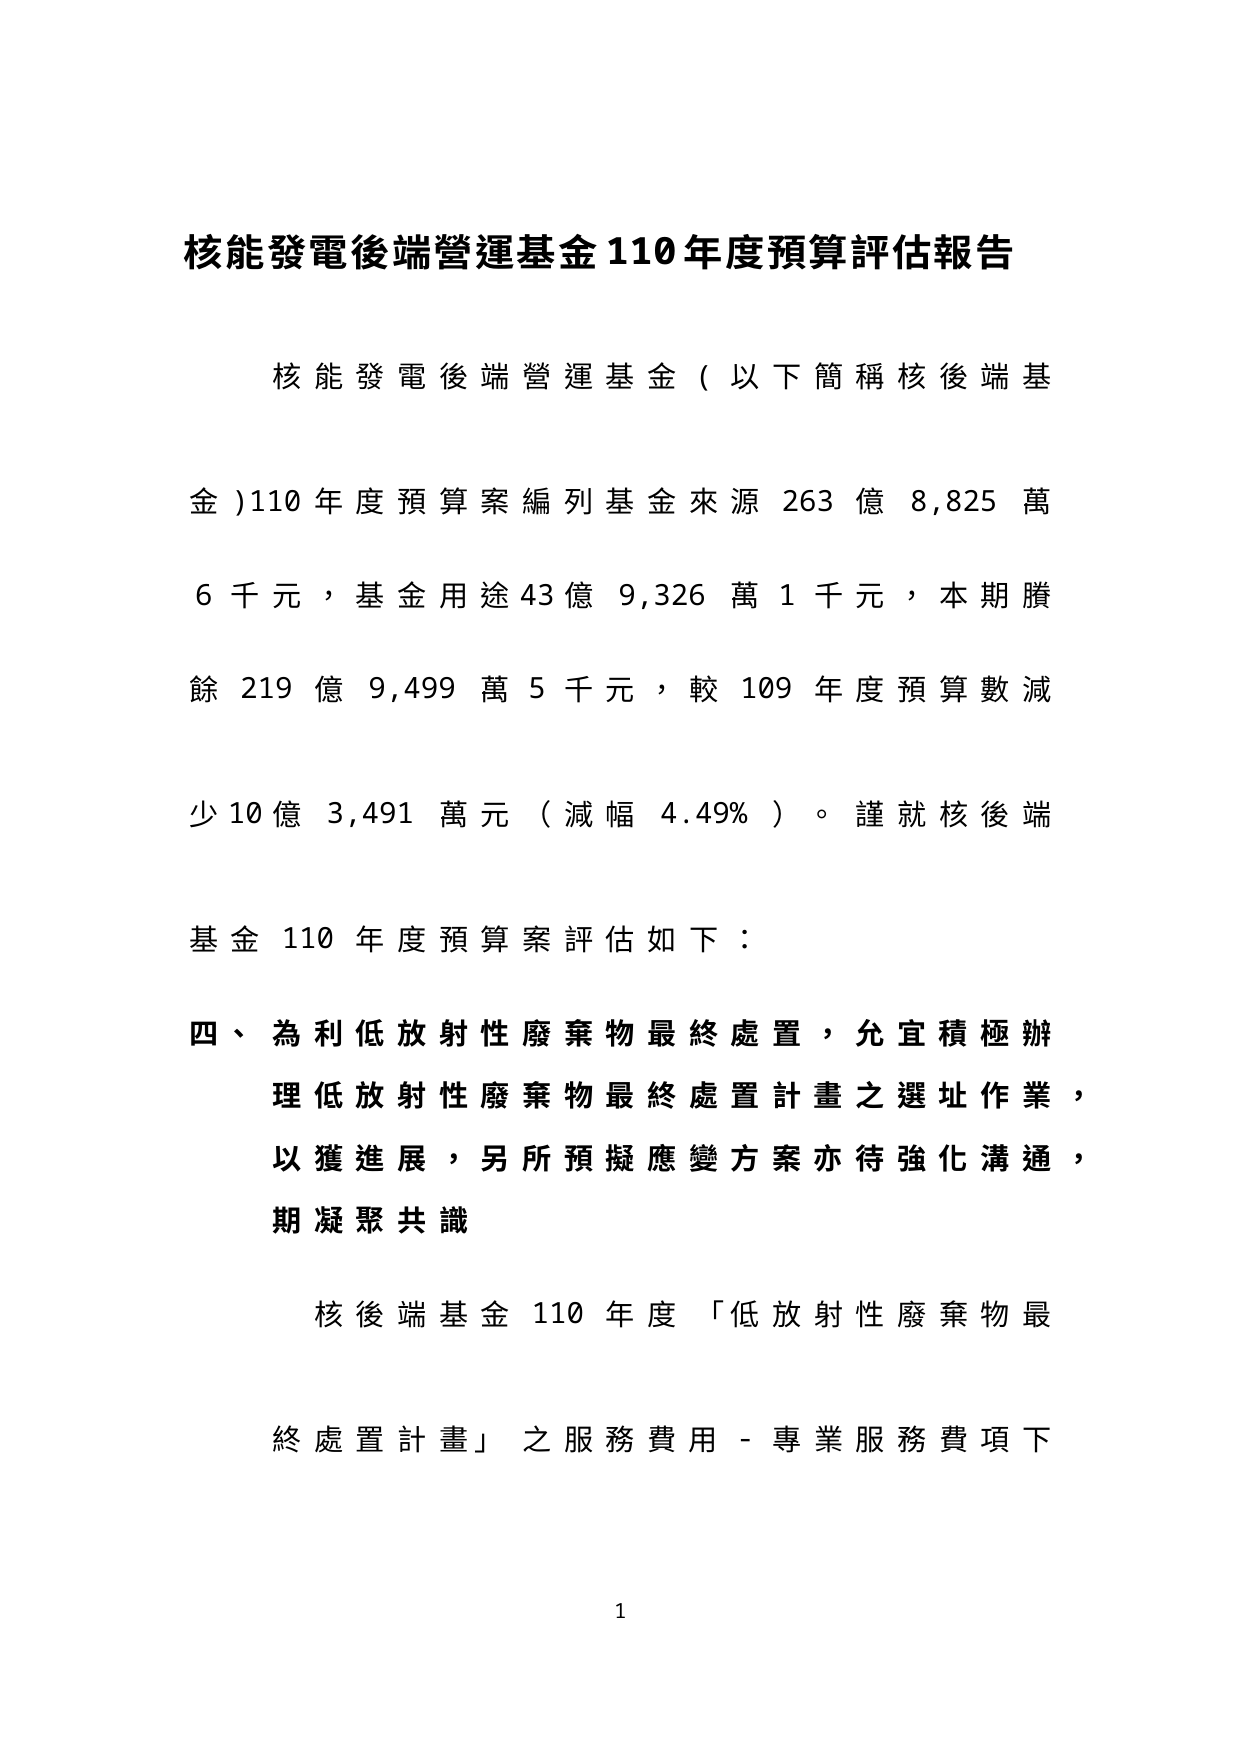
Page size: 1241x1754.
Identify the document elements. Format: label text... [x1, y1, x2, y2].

text 核能發電後端營運基金(以下簡稱核後端基金)110年度預算案編列基金來源263億8,825萬6千元，基金用途43億9,326萬1千元，本期賸餘219億9,499萬5千元，較109年度預算數減少10億3,491萬元（減幅4.49%）。謹就核後端基金110年度預算案評估如下： [183, 302, 1058, 990]
text 核能發電後端營運基金110年度預算評估報告 [183, 177, 1058, 302]
text 核後端基金110年度「低放射性廢棄物最終處置計畫」之服務費用-專業服務費項下 [242, 1240, 1058, 1490]
text 四、為利低放射性廢棄物最終處置，允宜積極辦理低放射性廢棄物最終處置計畫之選址作業，以獲進展，另所預擬應變方案亦待強化溝通，期凝聚共識 [183, 990, 1058, 1240]
